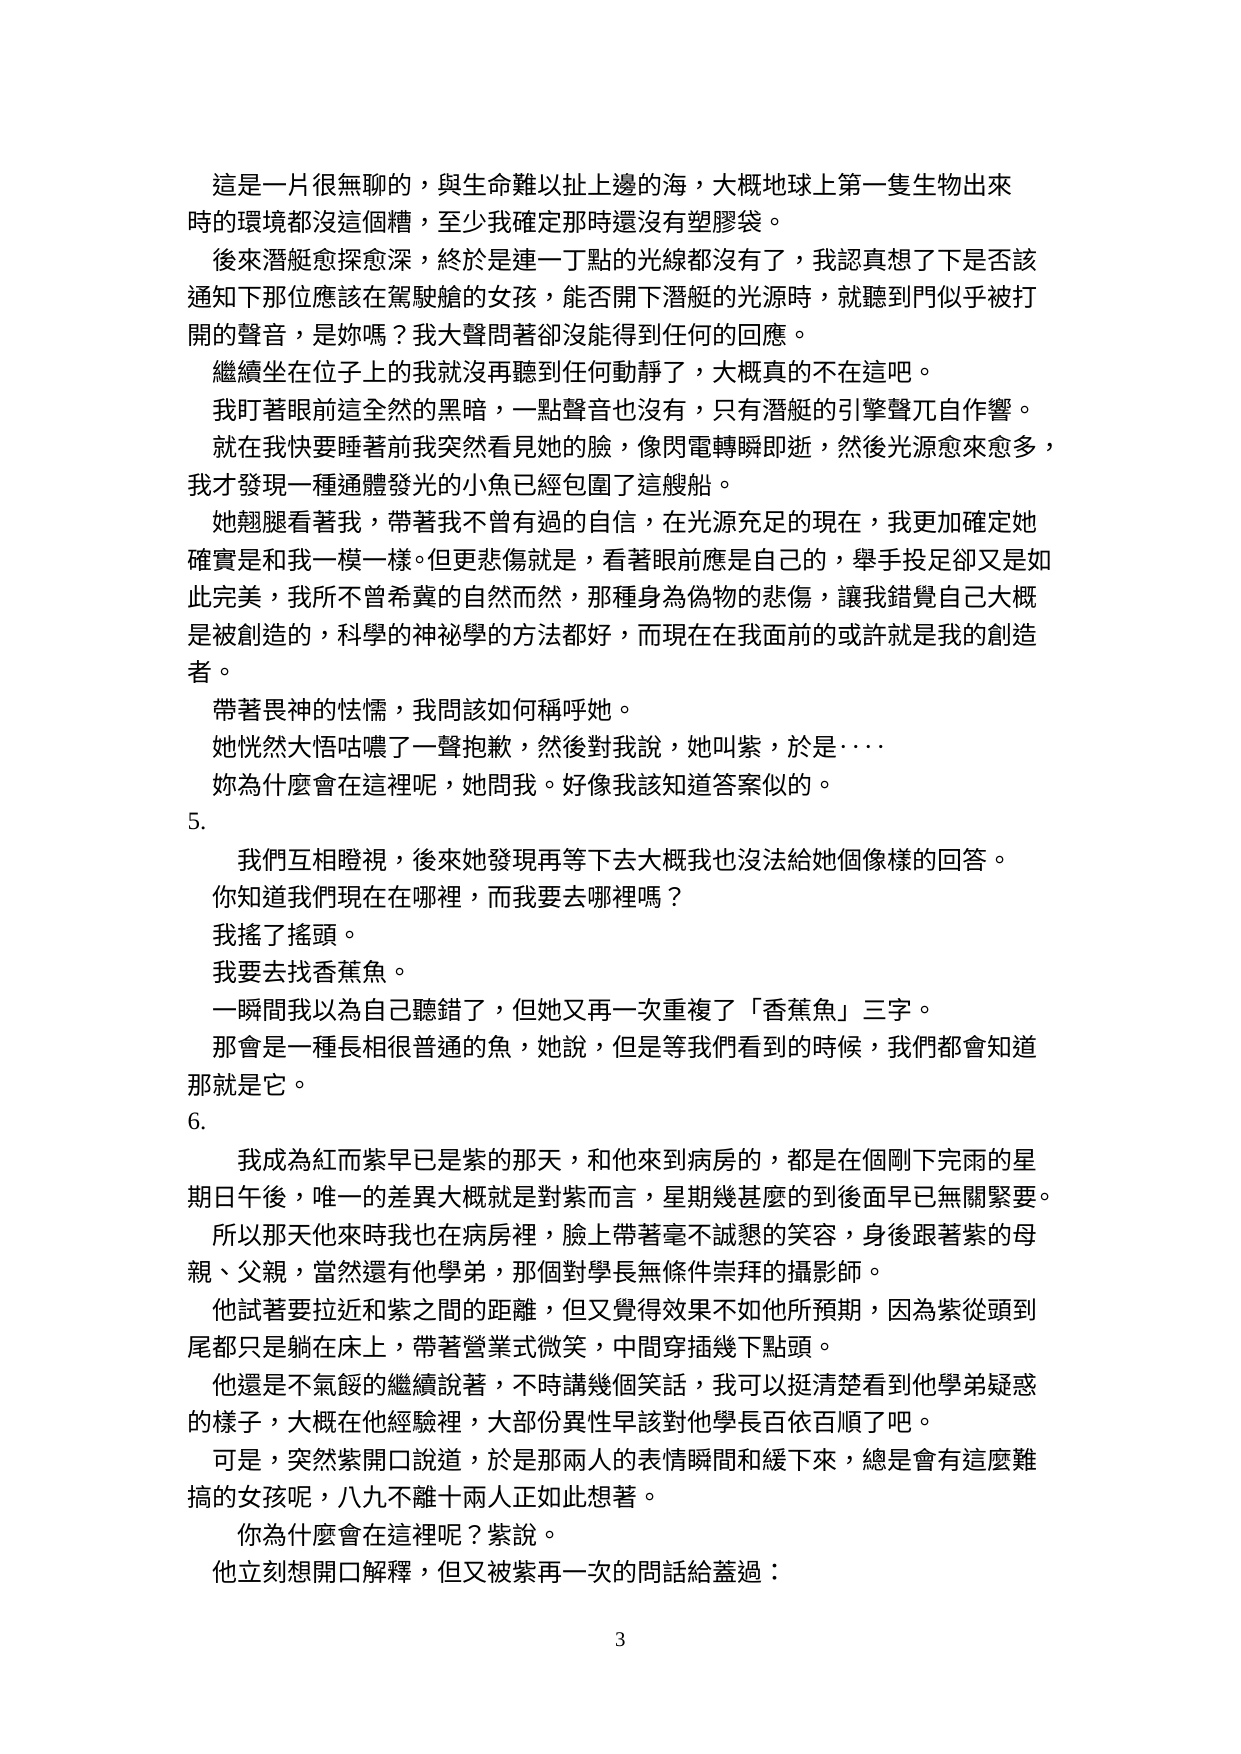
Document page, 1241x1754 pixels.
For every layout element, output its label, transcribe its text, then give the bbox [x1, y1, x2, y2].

text 他還是不氣餒的繼續說著，不時講幾個笑話，我可以挺清楚看到他學弟疑惑 [187, 1364, 1053, 1402]
text 他試著要拉近和紫之間的距離，但又覺得效果不如他所預期，因為紫從頭到尾都只是躺在床上，帶著營業式微笑，中間穿插幾下點頭。 [187, 1289, 1053, 1364]
text 你知道我們現在在哪裡，而我要去哪裡嗎？ [187, 877, 1053, 914]
text 我才發現一種通體發光的小魚已經包圍了這艘船。 [187, 464, 1053, 502]
text 的樣子，大概在他經驗裡，大部份異性早該對他學長百依百順了吧。 [187, 1402, 1053, 1439]
text 她翹腿看著我，帶著我不曾有過的自信，在光源充足的現在，我更加確定她 [187, 502, 1053, 539]
text 6. [187, 1102, 1053, 1139]
text 他立刻想開口解釋，但又被紫再一次的問話給蓋過： [187, 1552, 1053, 1589]
text 我搖了搖頭。 [187, 914, 1053, 952]
text 時的環境都沒這個糟，至少我確定那時還沒有塑膠袋。 [187, 202, 1053, 239]
text 那會是一種長相很普通的魚，她說，但是等我們看到的時候，我們都會知道那就是它。 [187, 1027, 1053, 1102]
text 妳為什麼會在這裡呢，她問我。好像我該知道答案似的。 [187, 764, 1053, 802]
text 確實是和我一模一樣。但更悲傷就是，看著眼前應是自己的，舉手投足卻又是如此完美，我所不曾希冀的自然而然，那種身為偽物的悲傷，讓我錯覺自己大概是被創造的，科學的神祕學的方法都好，而現在在我面前的或許就是我的創造者。 [187, 539, 1053, 689]
text 一瞬間我以為自己聽錯了，但她又再一次重複了「香蕉魚」三字。 [187, 989, 1053, 1027]
text 就在我快要睡著前我突然看見她的臉，像閃電轉瞬即逝，然後光源愈來愈多， [187, 427, 1053, 464]
text 帶著畏神的怯懦，我問該如何稱呼她。 [187, 689, 1053, 727]
text 這是一片很無聊的，與生命難以扯上邊的海，大概地球上第一隻生物出來 [187, 164, 1053, 202]
text 後來潛艇愈探愈深，終於是連一丁點的光線都沒有了，我認真想了下是否該通知下那位應該在駕駛艙的女孩，能否開下潛艇的光源時，就聽到門似乎被打開的聲音，是妳嗎？我大聲問著卻沒能得到任何的回應。 [187, 239, 1053, 352]
text 我們互相瞪視，後來她發現再等下去大概我也沒法給她個像樣的回答。 [187, 839, 1053, 877]
text 我盯著眼前這全然的黑暗，一點聲音也沒有，只有潛艇的引擎聲兀自作響。 [187, 389, 1053, 427]
text 我要去找香蕉魚。 [187, 952, 1053, 989]
text 繼續坐在位子上的我就沒再聽到任何動靜了，大概真的不在這吧。 [187, 352, 1053, 389]
text 所以那天他來時我也在病房裡，臉上帶著毫不誠懇的笑容，身後跟著紫的母親、父親，當然還有他學弟，那個對學長無條件崇拜的攝影師。 [187, 1214, 1053, 1289]
text 5. [187, 802, 1053, 839]
text 你為什麼會在這裡呢？紫說。 [187, 1514, 1053, 1552]
text 我成為紅而紫早已是紫的那天，和他來到病房的，都是在個剛下完雨的星期日午後，唯一的差異大概就是對紫而言，星期幾甚麼的到後面早已無關緊要。 [187, 1139, 1053, 1214]
text 她恍然大悟咕噥了一聲抱歉，然後對我說，她叫紫，於是‥‥ [187, 727, 1053, 764]
text 可是，突然紫開口說道，於是那兩人的表情瞬間和緩下來，總是會有這麼難搞的女孩呢，八九不離十兩人正如此想著。 [187, 1439, 1053, 1514]
